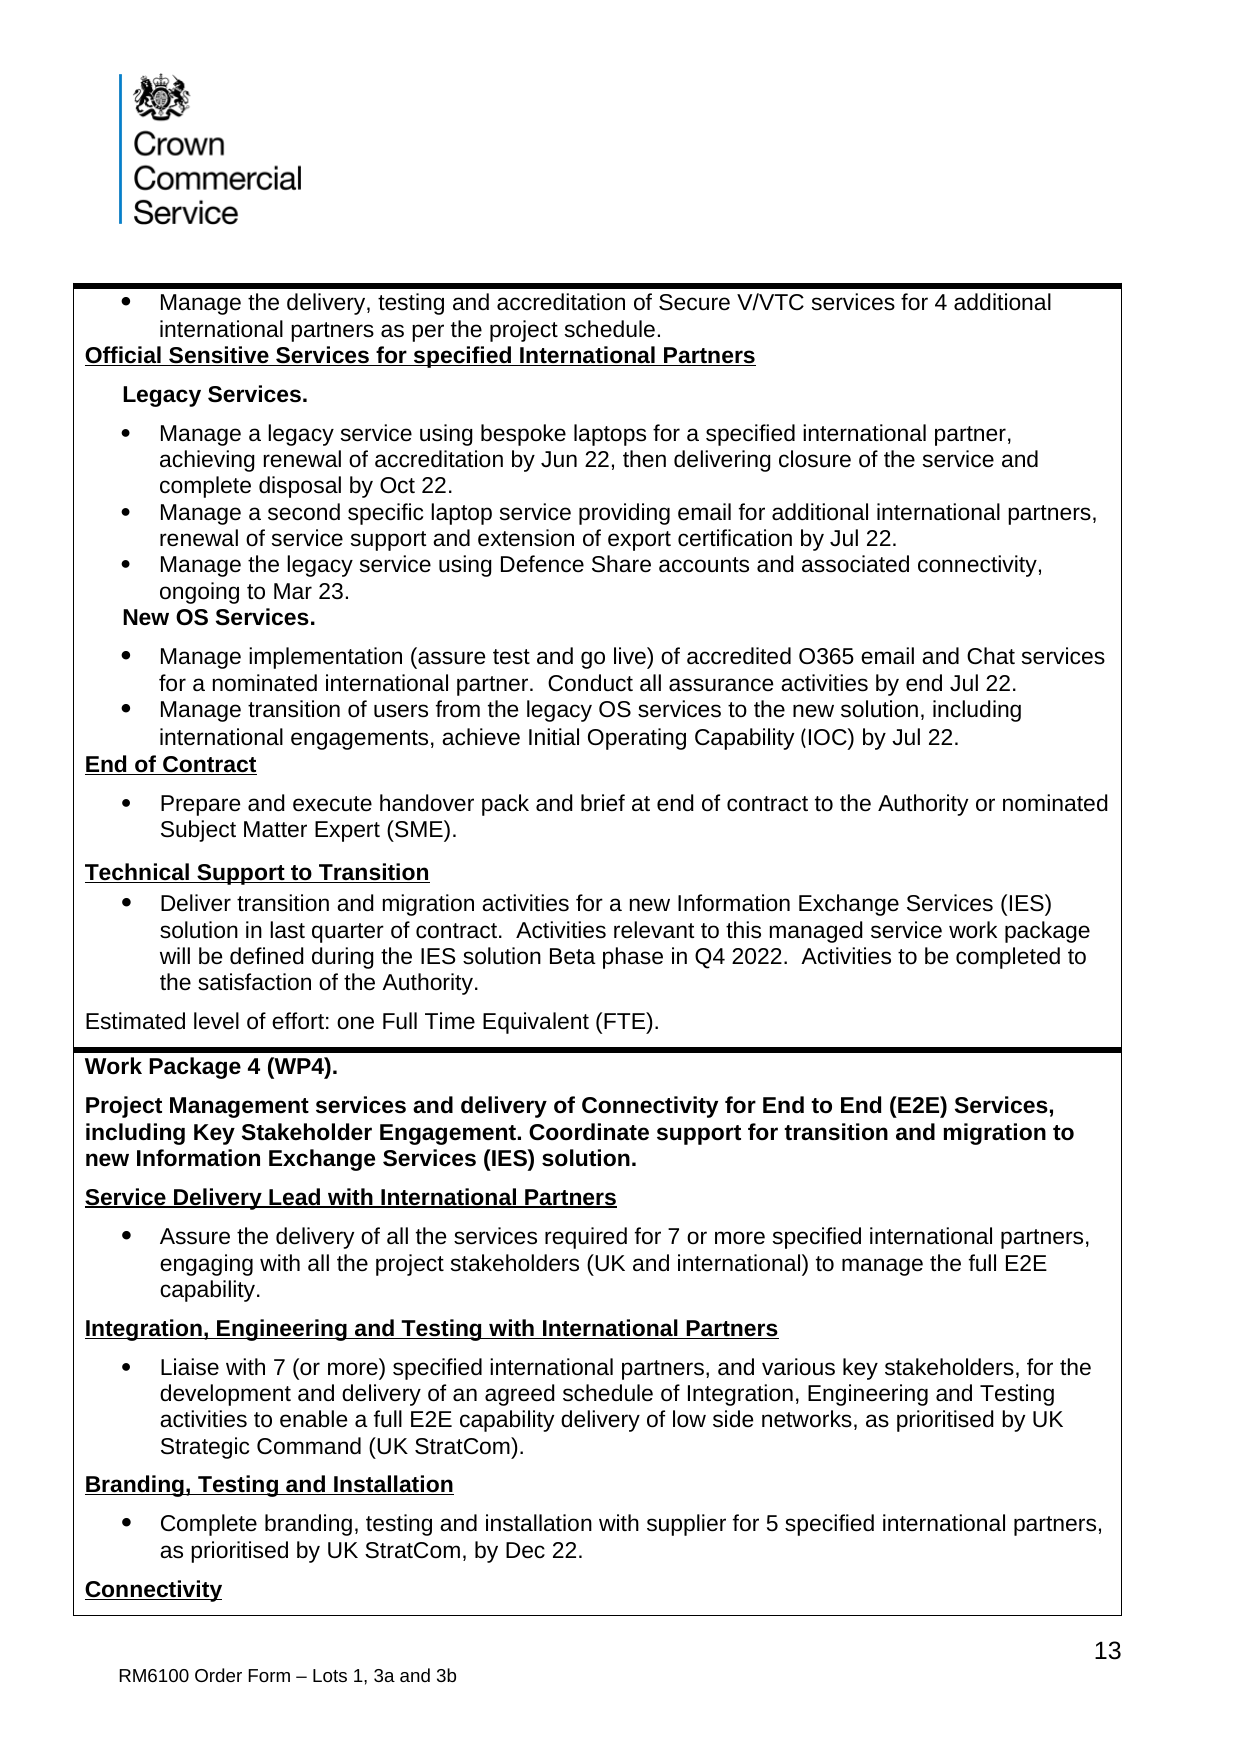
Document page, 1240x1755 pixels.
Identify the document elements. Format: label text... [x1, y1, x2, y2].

table_cell Work Package 3 (WP3). Project Management and delivery of Secure Voice/Video Tele Conferencing (V/VTC) and Official Sensitive (OS) Services Secure Voice and VTC Services with International Partners Ensure the Reference Test Environment for Secure V/VTC services is maintained and managed to deliver the required outputs to support Live services. Manage the delivery, testing and accreditation of Secure V/VTC services for 4 additional international partners as per the project schedule. Official Sensitive Services for specified International Partners Legacy Services. Manage a legacy service using bespoke laptops for a specified international partner, achieving renewal of accreditation by Jun 22, then delivering closure of the service and complete disposal by Oct 22. Manage a second specific laptop service providing email for additional international partners, renewal of service support and extension of export certification by Jul 22. Manage the legacy service using Defence Share accounts and associated connectivity, ongoing to Mar 23. New OS Services. Manage implementation (assure test and go live) of accredited O365 email and Chat services for a nominated international partner. Conduct all assurance activities by end Jul 22. Manage transition of users from the legacy OS services to the new solution, including international engagements, achieve Initial Operating Capability (IOC) by Jul 22. End of Contract Prepare and execute handover pack and brief at end of contract to the Authority or nominated Subject Matter Expert (SME). Technical Support to Transition Deliver transition and migration activities for a new Information Exchange Services (IES) solution in last quarter of contract. Activities relevant to this managed service work package will be defined during the IES solution Beta phase in Q4 2022. Activities to be completed to the satisfaction of the Authority. Estimated level of effort: one Full Time Equivalent (FTE). [74, 289, 1121, 1047]
table_cell Work Package 4 (WP4). Project Management services and delivery of Connectivity for End to End (E2E) Services, including Key Stakeholder Engagement. Coordinate support for transition and migration to new Information Exchange Services (IES) solution. Service Delivery Lead with International Partners Assure the delivery of all the services required for 7 or more specified international partners, engaging with all the project stakeholders (UK and international) to manage the full E2E capability. Integration, Engineering and Testing with International Partners Liaise with 7 (or more) specified international partners, and various key stakeholders, for the development and delivery of an agreed schedule of Integration, Engineering and Testing activities to enable a full E2E capability delivery of low side networks, as prioritised by UK Strategic Command (UK StratCom). Branding, Testing and Installation Complete branding, testing and installation with supplier for 5 specified international partners, as prioritised by UK StratCom, by Dec 22. Connectivity Complete user connection to multiple international partners’ low side infrastructure to include testing of services, user acceptance testing and handover to Live service, by Dec 22. Prepare and execute handover pack and brief by 16 Dec 22 to the Authority or nominated Subject Matter Expert (SME). Technical Coordination and Support to Transition Coordinate the delivery of the transition and migration activities for a new Information Exchange Services (IES) solution for completion in the period 17 Dec 22 to 31 Mar 23. Transition and migration activities will be defined during the IES solution Beta phase in Q4 2022. Estimated level of effort: one Full Time Equivalent (FTE). [74, 1053, 1121, 1615]
